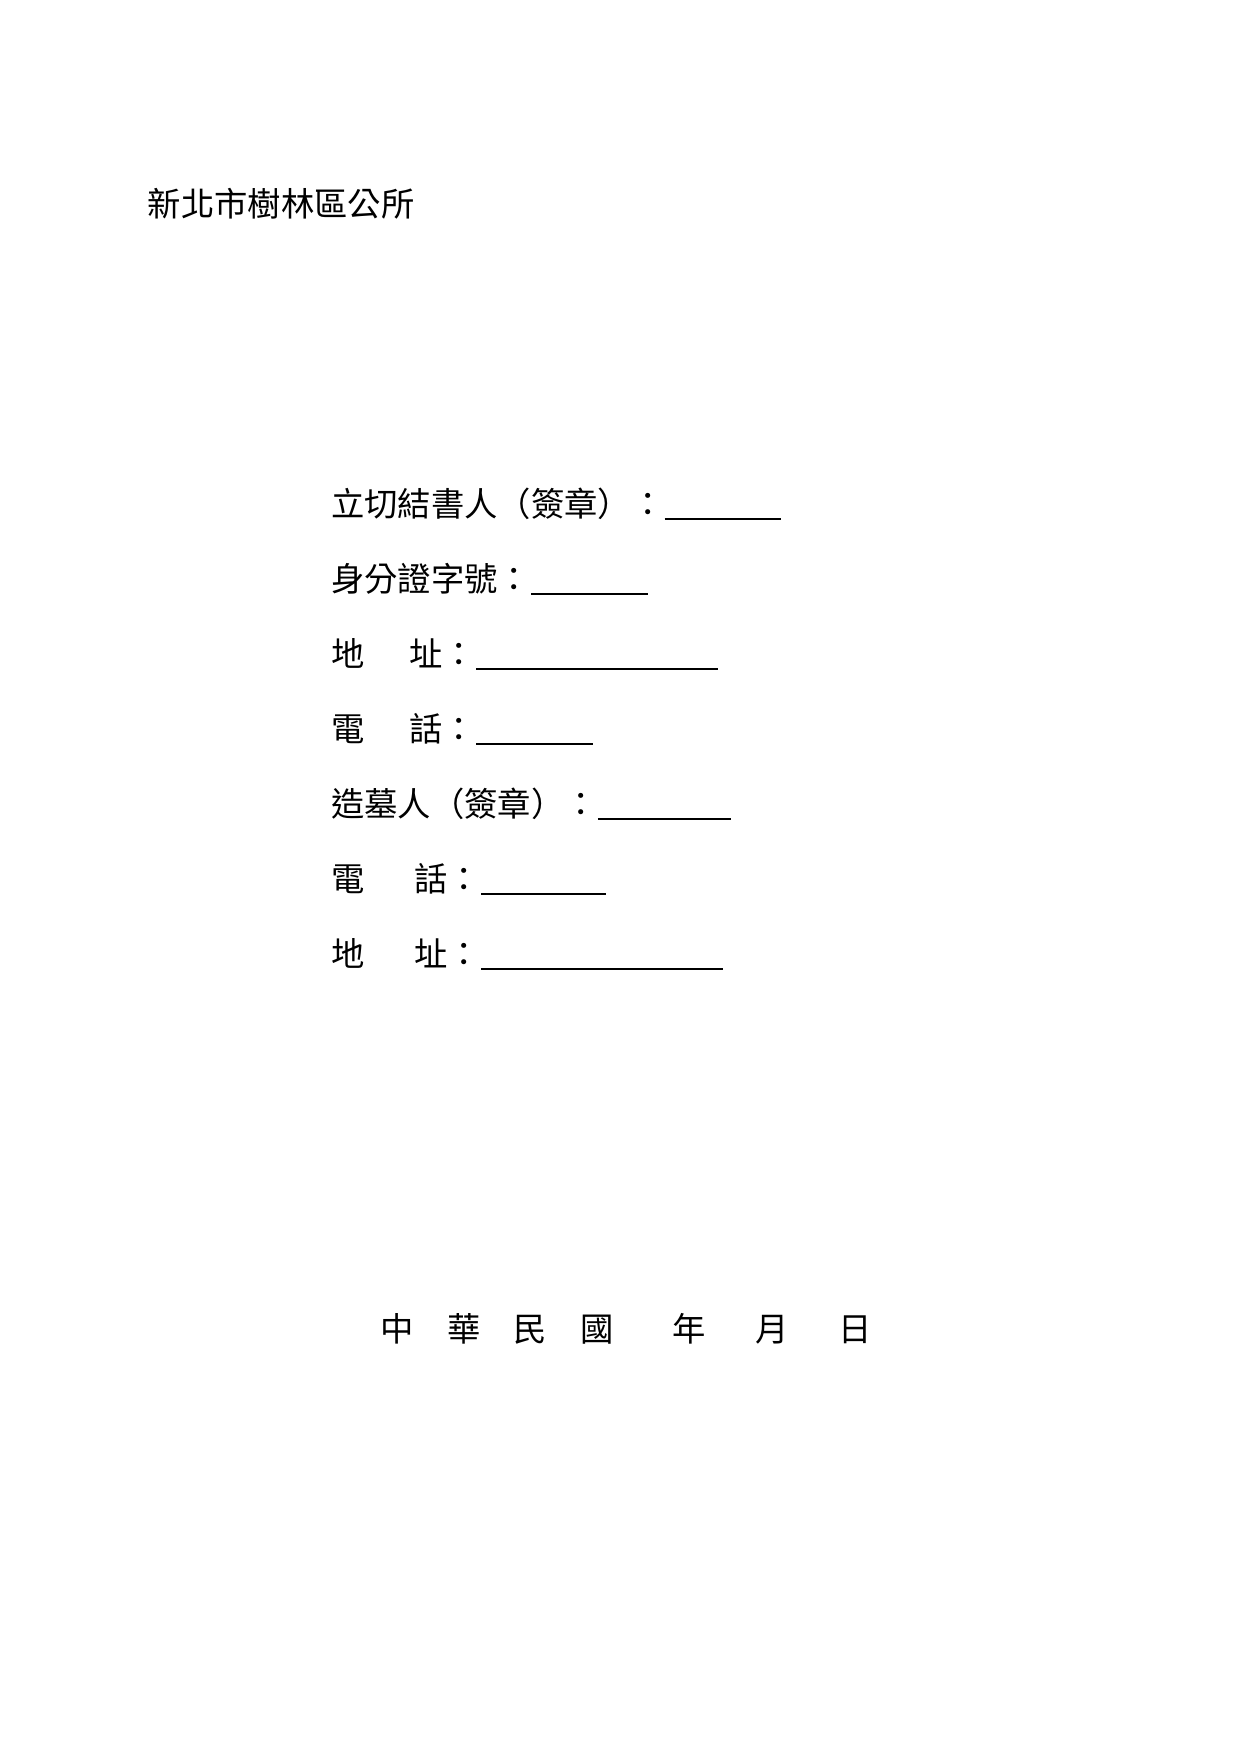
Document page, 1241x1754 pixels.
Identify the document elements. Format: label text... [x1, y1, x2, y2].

text 造墓人（簽章）： [148, 764, 1104, 839]
text 新北市樹林區公所 [148, 164, 1104, 239]
text 地 址： [148, 614, 1104, 689]
text 立切結書人（簽章）： [148, 464, 1104, 539]
text 身分證字號： [148, 539, 1104, 614]
text 電 話： [148, 839, 1104, 914]
text 地 址： [148, 914, 1104, 989]
text 電 話： [148, 689, 1104, 764]
text 中 華 民 國 年 月 日 [148, 1289, 1104, 1364]
